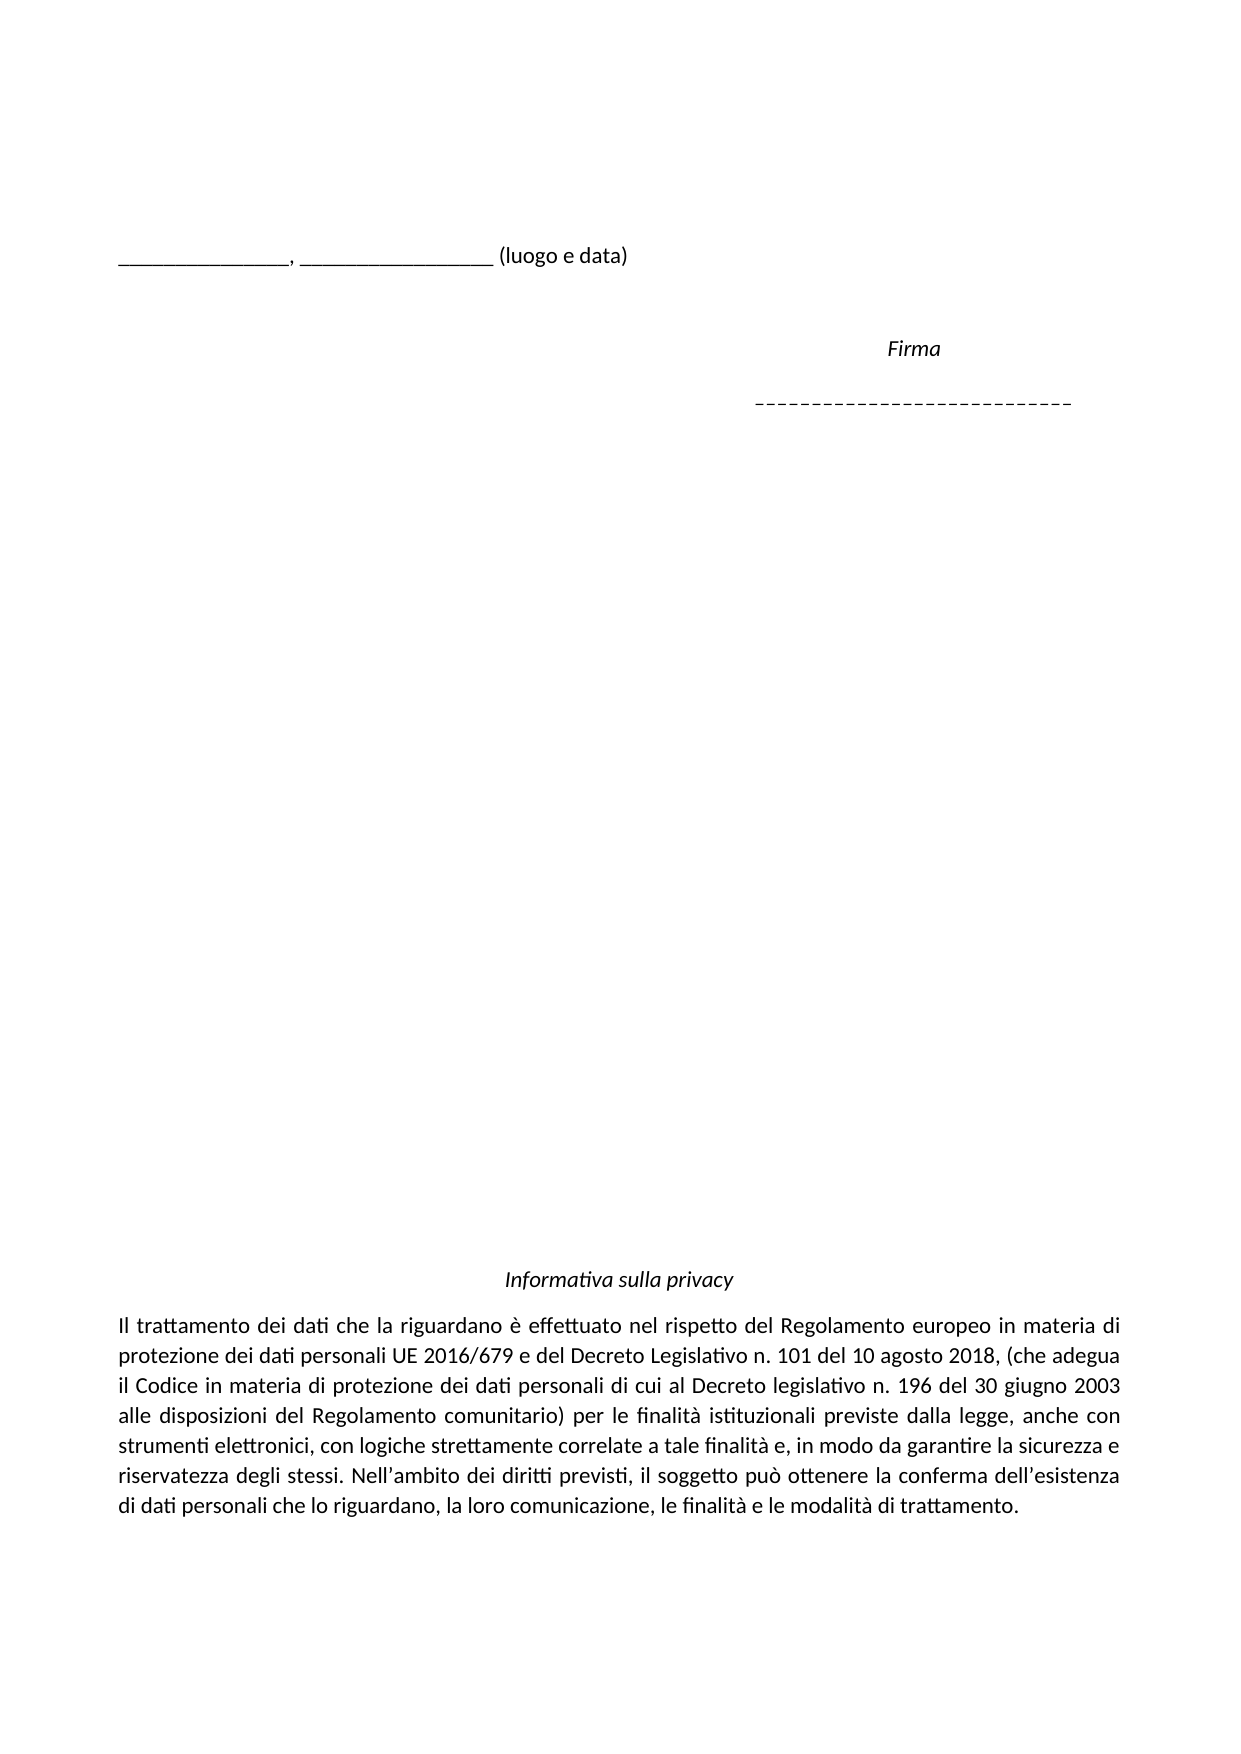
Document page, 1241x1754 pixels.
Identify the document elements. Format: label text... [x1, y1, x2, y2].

text Informativa sulla privacy [118, 1265, 1122, 1293]
text Il trattamento dei dati che la riguardano è effettuato nel rispetto del Regolamento europeo in materia di protezione dei dati personali UE 2016/679 e del Decreto Legislativo n. 101 del 10 agosto 2018, (che adegua il Codice in materia di protezione dei dati personali di cui al Decreto legislativo n. 196 del 30 giugno 2003 alle disposizioni del Regolamento comunitario) per le finalità istituzionali previste dalla legge, anche con strumenti elettronici, con logiche strettamente correlate a tale finalità e, in modo da garantire la sicurezza e riservatezza degli stessi. Nell’ambito dei diritti previsti, il soggetto può ottenere la conferma dell’esistenza di dati personali che lo riguardano, la loro comunicazione, le finalità e le modalità di trattamento. [118, 1312, 1122, 1519]
text ____________________________ [118, 380, 1122, 408]
text Firma [118, 334, 1122, 362]
text _______________, _________________ (luogo e data) [118, 241, 1122, 269]
